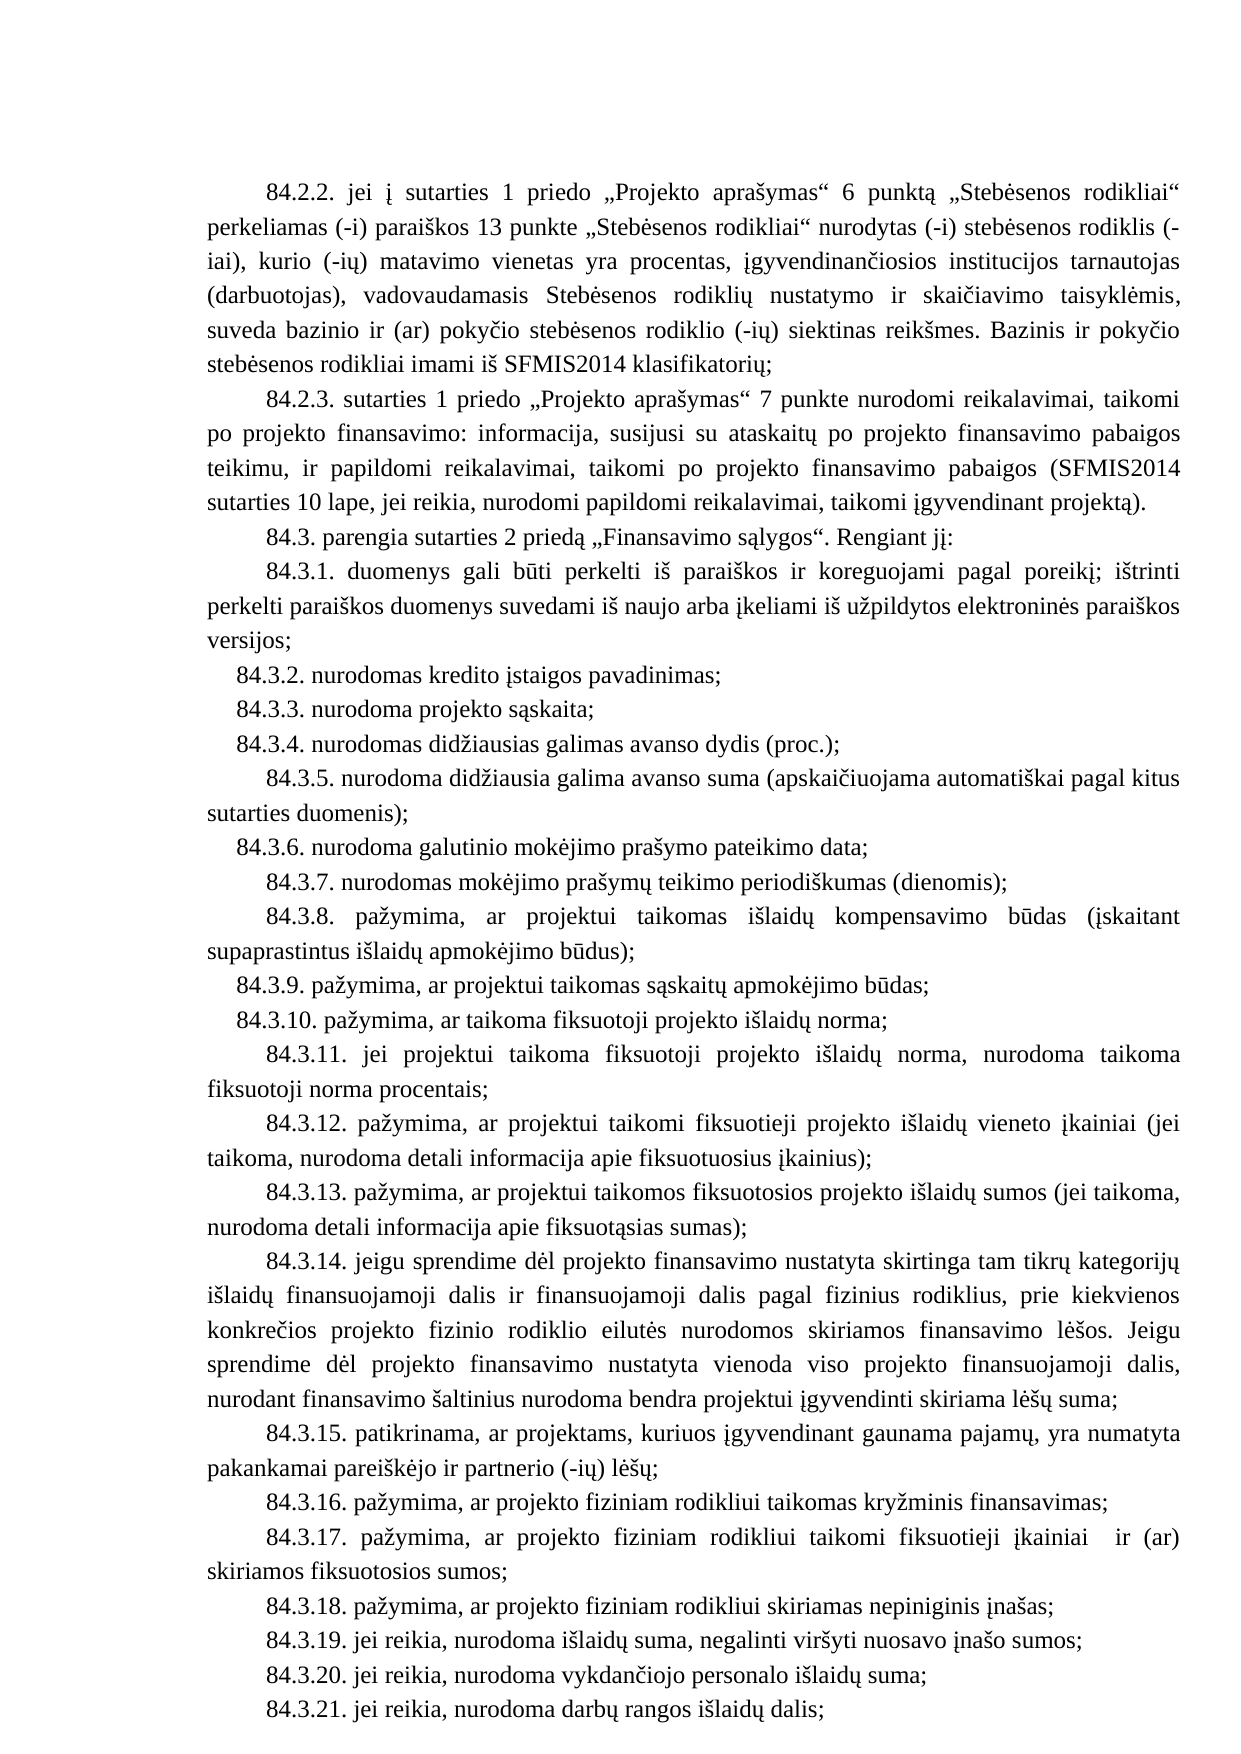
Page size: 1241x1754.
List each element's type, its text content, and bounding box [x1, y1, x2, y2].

text 84.3.11. jei projektui taikoma fiksuotoji projekto išlaidų norma, nurodoma taikoma fiksuotoji norma procentais; [207, 1039, 1181, 1102]
text 84.3.8. pažymima, ar projektui taikomas išlaidų kompensavimo būdas (įskaitant supaprastintus išlaidų apmokėjimo būdus); [207, 901, 1181, 964]
text 84.3.16. pažymima, ar projekto fiziniam rodikliui taikomas kryžminis finansavimas; [207, 1487, 1181, 1516]
text 84.3. parengia sutarties 2 priedą „Finansavimo sąlygos“. Rengiant jį: [207, 522, 1181, 551]
text 84.3.6. nurodoma galutinio mokėjimo prašymo pateikimo data; [236, 832, 1181, 861]
text 84.3.20. jei reikia, nurodoma vykdančiojo personalo išlaidų suma; [207, 1660, 1181, 1688]
text 84.3.10. pažymima, ar taikoma fiksuotoji projekto išlaidų norma; [236, 1005, 1181, 1033]
text 84.3.9. pažymima, ar projektui taikomas sąskaitų apmokėjimo būdas; [236, 970, 1181, 999]
text 84.3.15. patikrinama, ar projektams, kuriuos įgyvendinant gaunama pajamų, yra numatyta pakankamai pareiškėjo ir partnerio (-ių) lėšų; [207, 1418, 1181, 1482]
text 84.2.2. jei į sutarties 1 priedo „Projekto aprašymas“ 6 punktą „Stebėsenos rodikliai“ perkeliamas (-i) paraiškos 13 punkte „Stebėsenos rodikliai“ nurodytas (-i) stebėsenos rodiklis (-iai), kurio (-ių) matavimo vienetas yra procentas, įgyvendinančiosios institucijos tarnautojas (darbuotojas), vadovaudamasis Stebėsenos rodiklių nustatymo ir skaičiavimo taisyklėmis, suveda bazinio ir (ar) pokyčio stebėsenos rodiklio (-ių) siektinas reikšmes. Bazinis ir pokyčio stebėsenos rodikliai imami iš SFMIS2014 klasifikatorių; [207, 177, 1181, 378]
text 84.3.18. pažymima, ar projekto fiziniam rodikliui skiriamas nepiniginis įnašas; [207, 1591, 1181, 1619]
text 84.3.4. nurodomas didžiausias galimas avanso dydis (proc.); [236, 729, 1181, 758]
text 84.3.21. jei reikia, nurodoma darbų rangos išlaidų dalis; [207, 1694, 1181, 1723]
text 84.2.3. sutarties 1 priedo „Projekto aprašymas“ 7 punkte nurodomi reikalavimai, taikomi po projekto finansavimo: informacija, susijusi su ataskaitų po projekto finansavimo pabaigos teikimu, ir papildomi reikalavimai, taikomi po projekto finansavimo pabaigos (SFMIS2014 sutarties 10 lape, jei reikia, nurodomi papildomi reikalavimai, taikomi įgyvendinant projektą). [207, 384, 1181, 516]
text 84.3.7. nurodomas mokėjimo prašymų teikimo periodiškumas (dienomis); [207, 867, 1181, 896]
text 84.3.17. pažymima, ar projekto fiziniam rodikliui taikomi fiksuotieji įkainiai ir (ar) skiriamos fiksuotosios sumos; [207, 1522, 1181, 1585]
text 84.3.14. jeigu sprendime dėl projekto finansavimo nustatyta skirtinga tam tikrų kategorijų išlaidų finansuojamoji dalis ir finansuojamoji dalis pagal fizinius rodiklius, prie kiekvienos konkrečios projekto fizinio rodiklio eilutės nurodomos skiriamos finansavimo lėšos. Jeigu sprendime dėl projekto finansavimo nustatyta vienoda viso projekto finansuojamoji dalis, nurodant finansavimo šaltinius nurodoma bendra projektui įgyvendinti skiriama lėšų suma; [207, 1246, 1181, 1413]
text 84.3.12. pažymima, ar projektui taikomi fiksuotieji projekto išlaidų vieneto įkainiai (jei taikoma, nurodoma detali informacija apie fiksuotuosius įkainius); [207, 1108, 1181, 1171]
text 84.3.19. jei reikia, nurodoma išlaidų suma, negalinti viršyti nuosavo įnašo sumos; [207, 1625, 1181, 1654]
text 84.3.3. nurodoma projekto sąskaita; [236, 694, 1181, 723]
text 84.3.5. nurodoma didžiausia galima avanso suma (apskaičiuojama automatiškai pagal kitus sutarties duomenis); [207, 763, 1181, 827]
text 84.3.1. duomenys gali būti perkelti iš paraiškos ir koreguojami pagal poreikį; ištrinti perkelti paraiškos duomenys suvedami iš naujo arba įkeliami iš užpildytos elektroninės paraiškos versijos; [207, 556, 1181, 654]
text 84.3.2. nurodomas kredito įstaigos pavadinimas; [236, 660, 1181, 689]
text 84.3.13. pažymima, ar projektui taikomos fiksuotosios projekto išlaidų sumos (jei taikoma, nurodoma detali informacija apie fiksuotąsias sumas); [207, 1177, 1181, 1240]
